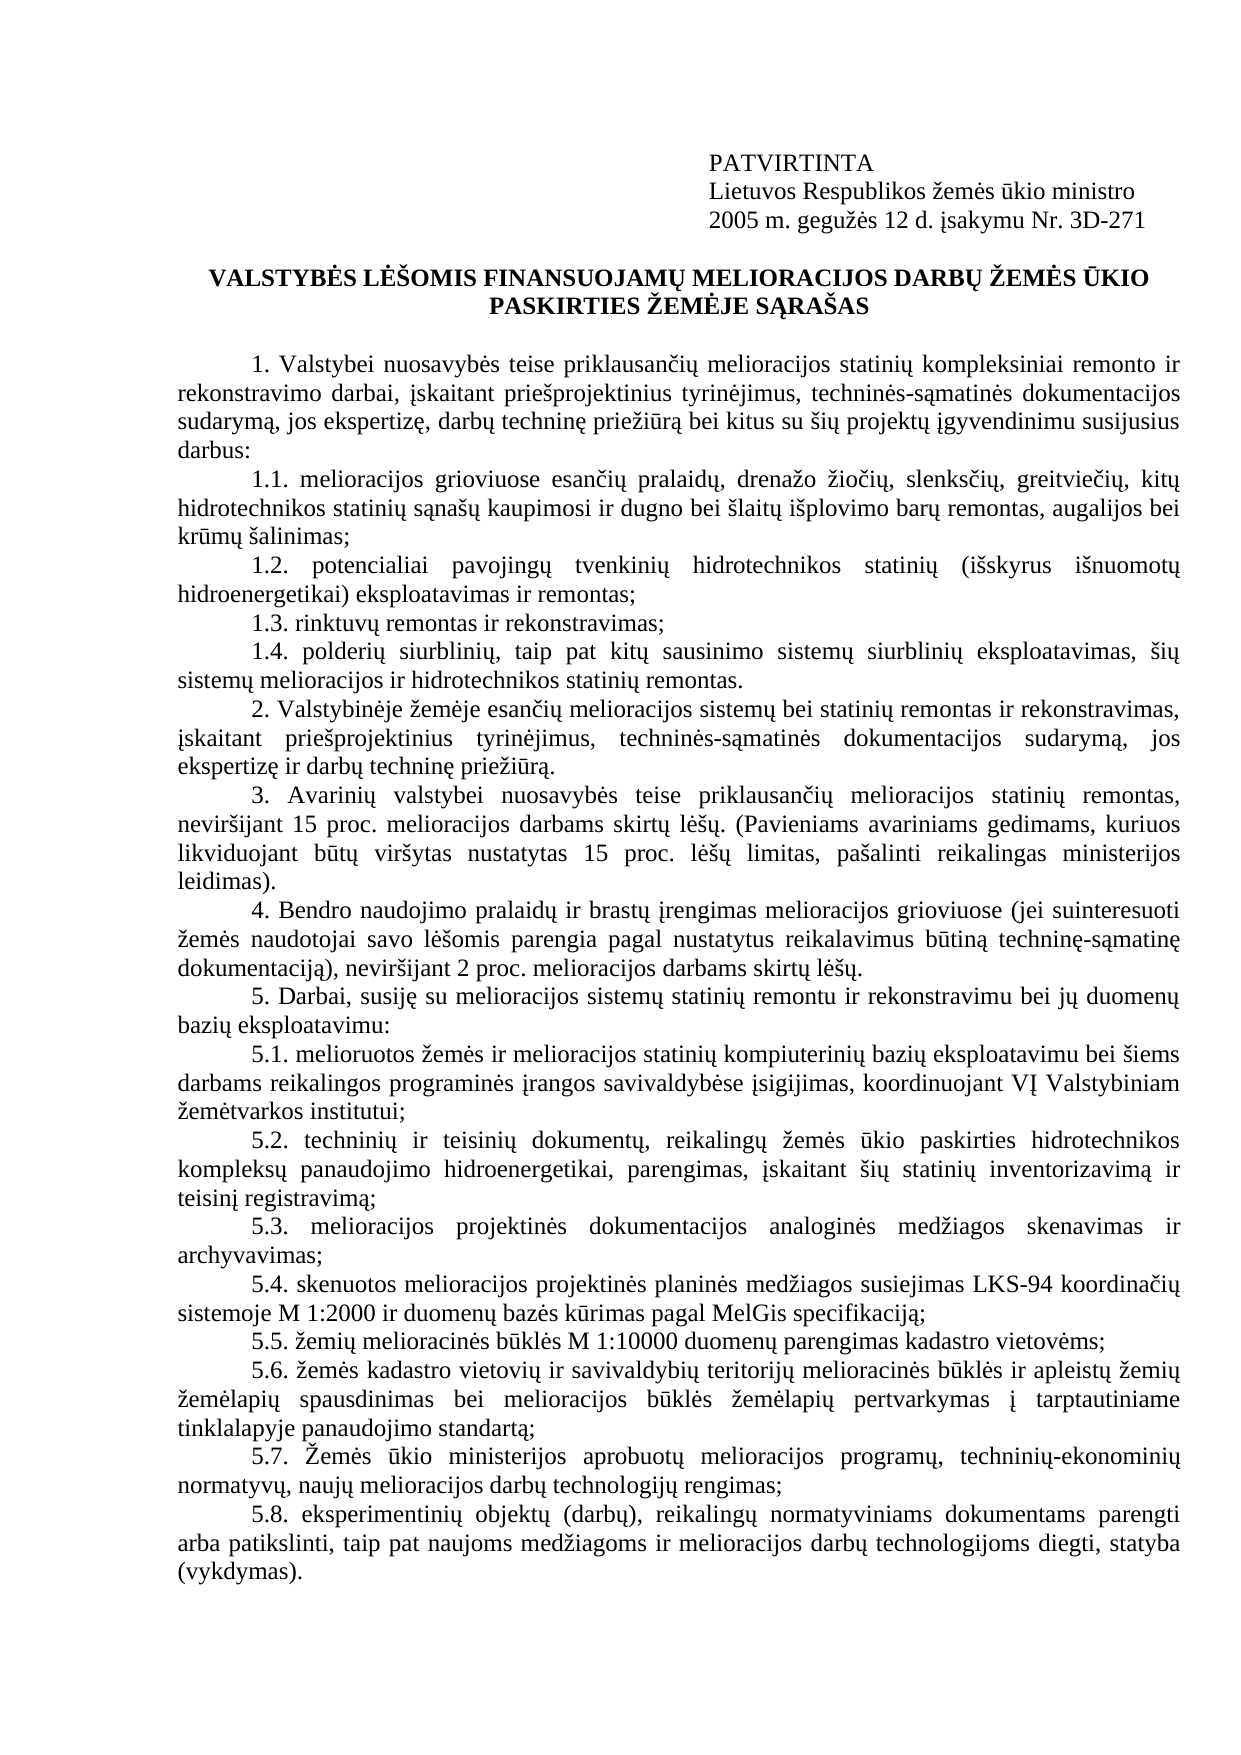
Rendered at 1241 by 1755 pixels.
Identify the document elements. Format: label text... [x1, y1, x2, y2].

text 5.4. skenuotos melioracijos projektinės planinės medžiagos susiejimas LKS-94 koordinačių sistemoje M 1:2000 ir duomenų bazės kūrimas pagal MelGis specifikaciją; [177, 1269, 1181, 1326]
text 5.5. žemių melioracinės būklės M 1:10000 duomenų parengimas kadastro vietovėms; [177, 1326, 1181, 1355]
text 5.7. Žemės ūkio ministerijos aprobuotų melioracijos programų, techninių-ekonominių normatyvų, naujų melioracijos darbų technologijų rengimas; [177, 1441, 1181, 1499]
text 1.4. polderių siurblinių, taip pat kitų sausinimo sistemų siurblinių eksploatavimas, šių sistemų melioracijos ir hidrotechnikos statinių remontas. [177, 636, 1181, 694]
text 5.6. žemės kadastro vietovių ir savivaldybių teritorijų melioracinės būklės ir apleistų žemių žemėlapių spausdinimas bei melioracijos būklės žemėlapių pertvarkymas į tarptautiniame tinklalapyje panaudojimo standartą; [177, 1355, 1181, 1441]
text Lietuvos Respublikos žemės ūkio ministro [177, 176, 1181, 205]
text VALSTYBĖS LĖŠOMIS FINANSUOJAMŲ MELIORACIJOS DARBŲ ŽEMĖS ŪKIO PASKIRTIES ŽEMĖJE SĄRAŠAS [177, 263, 1181, 320]
text 1.2. potencialiai pavojingų tvenkinių hidrotechnikos statinių (išskyrus išnuomotų hidroenergetikai) eksploatavimas ir remontas; [177, 550, 1181, 608]
text 5.1. melioruotos žemės ir melioracijos statinių kompiuterinių bazių eksploatavimu bei šiems darbams reikalingos programinės įrangos savivaldybėse įsigijimas, koordinuojant VĮ Valstybiniam žemėtvarkos institutui; [177, 1039, 1181, 1125]
text 1. Valstybei nuosavybės teise priklausančių melioracijos statinių kompleksiniai remonto ir rekonstravimo darbai, įskaitant priešprojektinius tyrinėjimus, techninės-sąmatinės dokumentacijos sudarymą, jos ekspertizę, darbų techninę priežiūrą bei kitus su šių projektų įgyvendinimu susijusius darbus: [177, 349, 1181, 464]
text 2. Valstybinėje žemėje esančių melioracijos sistemų bei statinių remontas ir rekonstravimas, įskaitant priešprojektinius tyrinėjimus, techninės-sąmatinės dokumentacijos sudarymą, jos ekspertizę ir darbų techninę priežiūrą. [177, 694, 1181, 780]
text 5. Darbai, susiję su melioracijos sistemų statinių remontu ir rekonstravimu bei jų duomenų bazių eksploatavimu: [177, 981, 1181, 1039]
text 2005 m. gegužės 12 d. įsakymu Nr. 3D-271 [177, 205, 1181, 234]
text 5.8. eksperimentinių objektų (darbų), reikalingų normatyviniams dokumentams parengti arba patikslinti, taip pat naujoms medžiagoms ir melioracijos darbų technologijoms diegti, statyba (vykdymas). [177, 1499, 1181, 1585]
text 3. Avarinių valstybei nuosavybės teise priklausančių melioracijos statinių remontas, neviršijant 15 proc. melioracijos darbams skirtų lėšų. (Pavieniams avariniams gedimams, kuriuos likviduojant būtų viršytas nustatytas 15 proc. lėšų limitas, pašalinti reikalingas ministerijos leidimas). [177, 780, 1181, 895]
text 5.2. techninių ir teisinių dokumentų, reikalingų žemės ūkio paskirties hidrotechnikos kompleksų panaudojimo hidroenergetikai, parengimas, įskaitant šių statinių inventorizavimą ir teisinį registravimą; [177, 1125, 1181, 1211]
text 1.1. melioracijos grioviuose esančių pralaidų, drenažo žiočių, slenksčių, greitviečių, kitų hidrotechnikos statinių sąnašų kaupimosi ir dugno bei šlaitų išplovimo barų remontas, augalijos bei krūmų šalinimas; [177, 464, 1181, 550]
text 1.3. rinktuvų remontas ir rekonstravimas; [177, 608, 1181, 636]
text 4. Bendro naudojimo pralaidų ir brastų įrengimas melioracijos grioviuose (jei suinteresuoti žemės naudotojai savo lėšomis parengia pagal nustatytus reikalavimus būtiną techninę-sąmatinę dokumentaciją), neviršijant 2 proc. melioracijos darbams skirtų lėšų. [177, 895, 1181, 981]
text 5.3. melioracijos projektinės dokumentacijos analoginės medžiagos skenavimas ir archyvavimas; [177, 1211, 1181, 1269]
text PATVIRTINTA [177, 148, 1181, 176]
